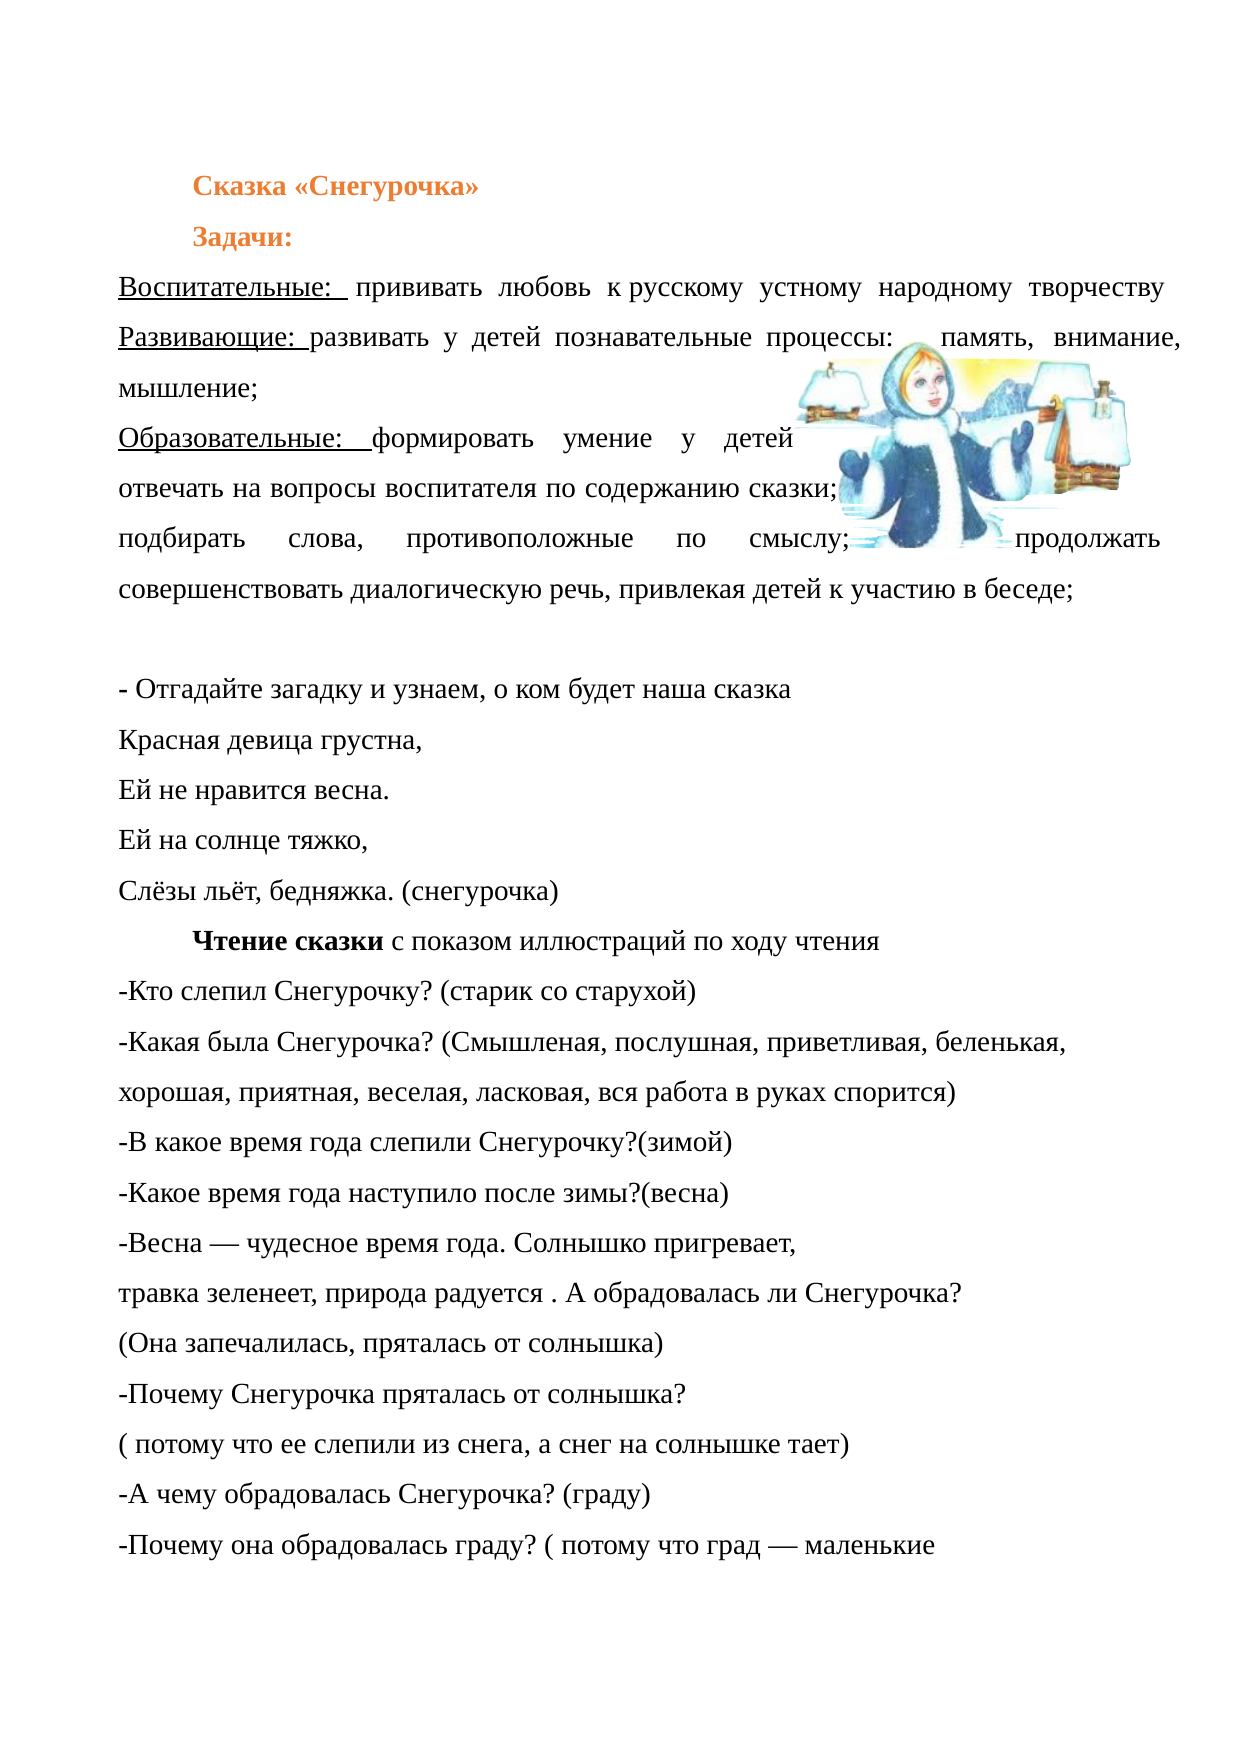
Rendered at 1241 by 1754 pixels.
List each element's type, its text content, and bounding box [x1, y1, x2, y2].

text -Почему Снегурочка пряталась от солнышка? ( потому что ее слепили из снега, а снег на солнышке тает) [118, 1376, 1181, 1460]
text -А чему обрадовалась Снегурочка? (граду) -Почему она обрадовалась граду? ( потому что град — маленькие [118, 1477, 1181, 1560]
text -Какая была Снегурочка? (Смышленая, послушная, приветливая, беленькая, хорошая, приятная, веселая, ласковая, вся работа в руках спорится) -В какое время года слепили Снегурочку?(зимой) -Какое время года наступило после зимы?(весна) -Весна — чудесное время года. Солнышко пригревает, травка зеленеет, природа радуется . А обрадовалась ли Снегурочка? (Она запечалилась, пряталась от солнышка) [118, 1024, 1181, 1359]
text Сказка «Снегурочка» [118, 168, 1181, 202]
text Слёзы льёт, бедняжка. (снегурочка) [118, 873, 1181, 906]
text Образовательные: формировать умение у детей отвечать на вопросы воспитателя по содержанию сказки; подбирать слова, противоположные по смыслу; продолжать совершенствовать диалогическую речь, привлекая детей к участию в беседе; [118, 420, 1181, 604]
text Чтение сказки с показом иллюстраций по ходу чтения [118, 923, 1181, 957]
text Воспитательные: прививать любовь к русскому устному народному творчеству Развивающие: развивать у детей познавательные процессы: память, внимание, мышление; [118, 269, 1181, 403]
text Ей на солнце тяжко, [118, 822, 1181, 856]
text Красная девица грустна, [118, 722, 1181, 755]
text - Отгадайте загадку и узнаем, о ком будет наша сказка [118, 672, 1181, 705]
text Задачи: [118, 219, 1181, 252]
text -Кто слепил Снегурочку? (старик со старухой) [118, 973, 1181, 1007]
text Ей не нравится весна. [118, 772, 1181, 806]
